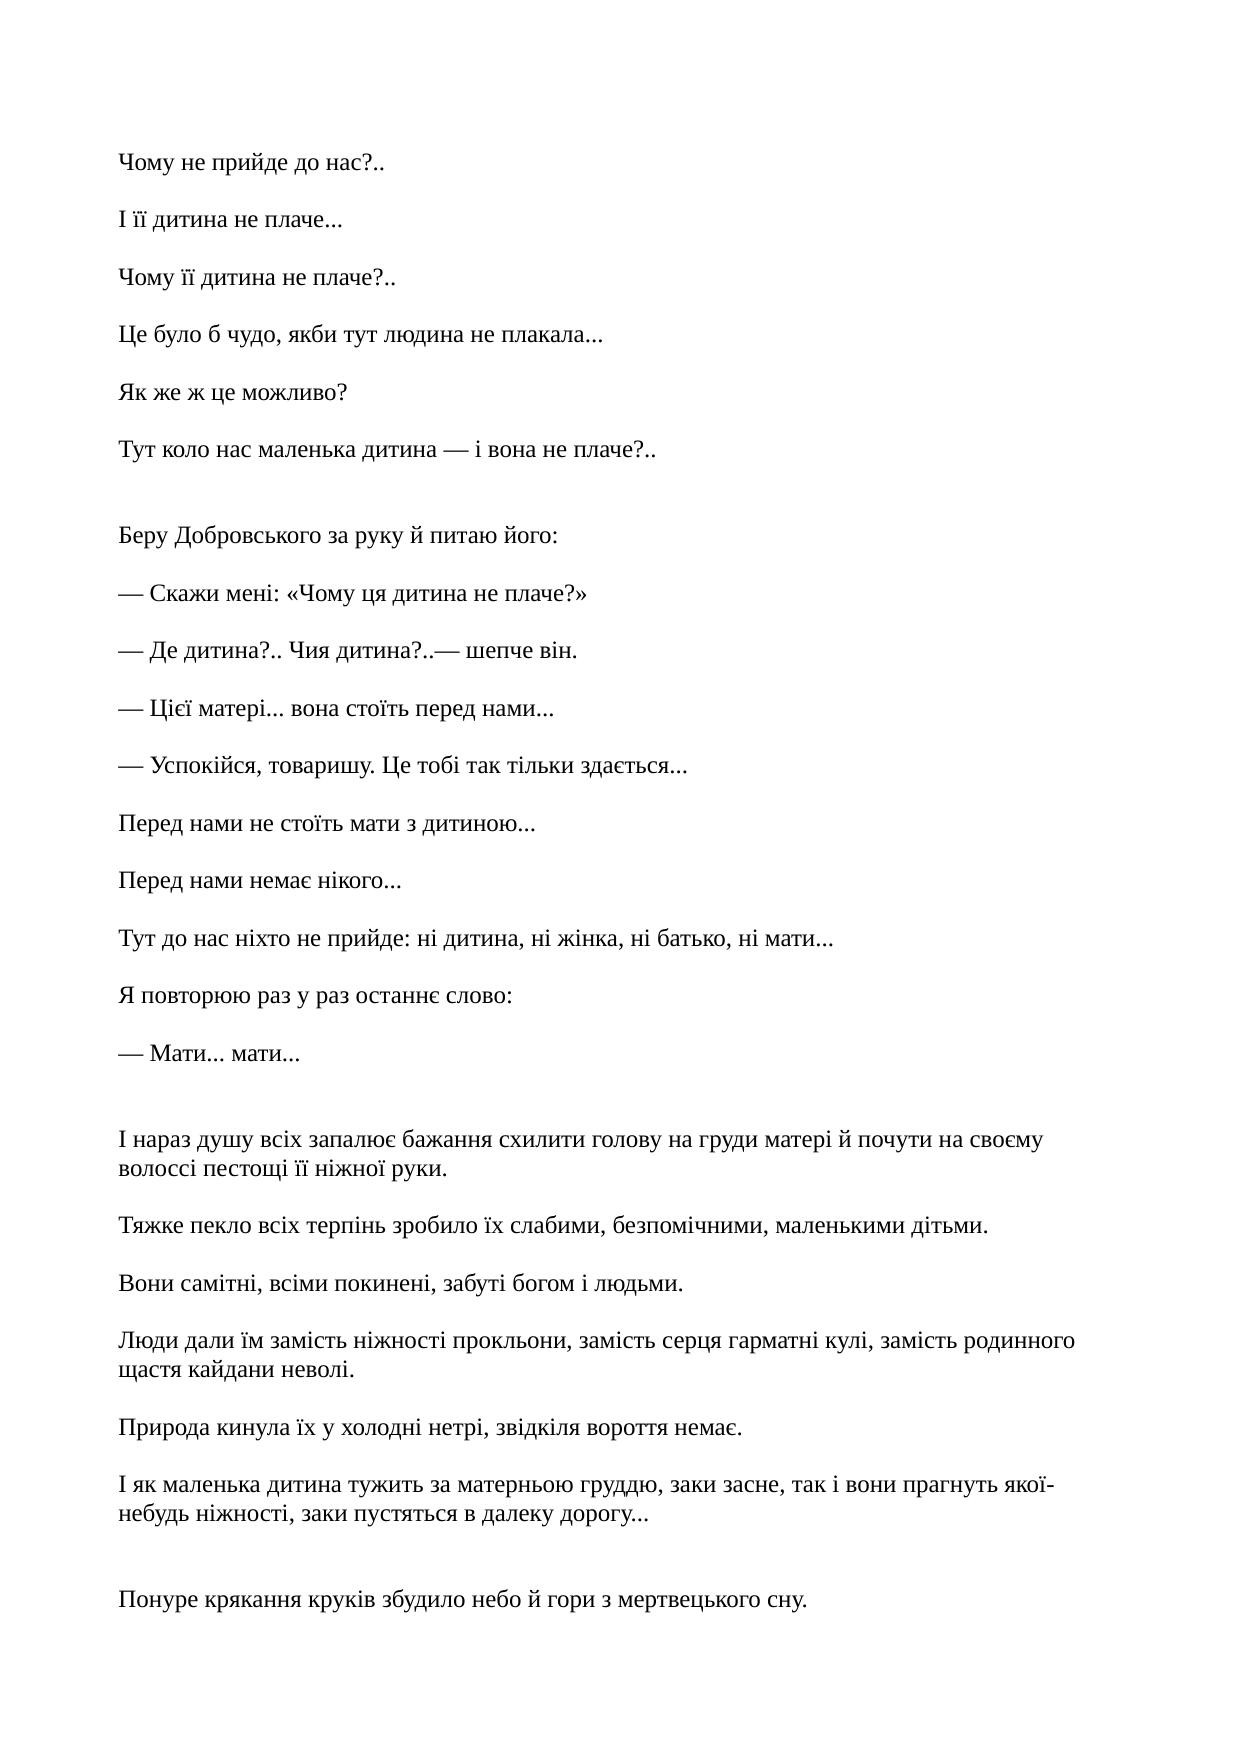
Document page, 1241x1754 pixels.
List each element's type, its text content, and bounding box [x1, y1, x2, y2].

text Я повторюю раз у раз останнє слово: [118, 981, 1122, 1009]
text Чому її дитина не плаче?.. [118, 262, 1122, 291]
text Беру Добровського за руку й питаю його: [118, 521, 1122, 549]
text І нараз душу всіх запалює бажання схилити голову на груди матері й почути на своєму волоссі пестощі її ніжної руки. [118, 1124, 1122, 1182]
text Природа кинула їх у холодні нетрі, звідкіля вороття немає. [118, 1412, 1122, 1441]
text — Скажи мені: «Чому ця дитина не плаче?» [118, 578, 1122, 607]
text — Мати... мати... [118, 1038, 1122, 1067]
text Як же ж це можливо? [118, 377, 1122, 406]
text Перед нами не стоїть мати з дитиною... [118, 808, 1122, 837]
text Тут коло нас маленька дитина — і вона не плаче?.. [118, 434, 1122, 463]
text Чому не прийде до нас?.. [118, 147, 1122, 176]
text Тут до нас ніхто не прийде: ні дитина, ні жінка, ні батько, ні мати... [118, 923, 1122, 952]
text Люди дали їм замість ніжності прокльони, замість серця гарматні кулі, замість родинного щастя кайдани неволі. [118, 1326, 1122, 1383]
text Перед нами немає нікого... [118, 866, 1122, 894]
text І як маленька дитина тужить за матерньою груддю, заки засне, так і вони прагнуть якої-небудь ніжності, заки пустяться в далеку дорогу... [118, 1469, 1122, 1527]
text — Цієї матері... вона стоїть перед нами... [118, 693, 1122, 722]
text І її дитина не плаче... [118, 204, 1122, 233]
text — Успокійся, товаришу. Це тобі так тільки здається... [118, 751, 1122, 779]
text Це було б чудо, якби тут людина не плакала... [118, 319, 1122, 348]
text — Де дитина?.. Чия дитина?..— шепче він. [118, 636, 1122, 664]
text Понуре крякання круків збудило небо й гори з мертвецького сну. [118, 1584, 1122, 1613]
text Тяжке пекло всіх терпінь зробило їх слабими, безпомічними, маленькими дітьми. [118, 1211, 1122, 1239]
text Вони самітні, всіми покинені, забуті богом і людьми. [118, 1268, 1122, 1297]
